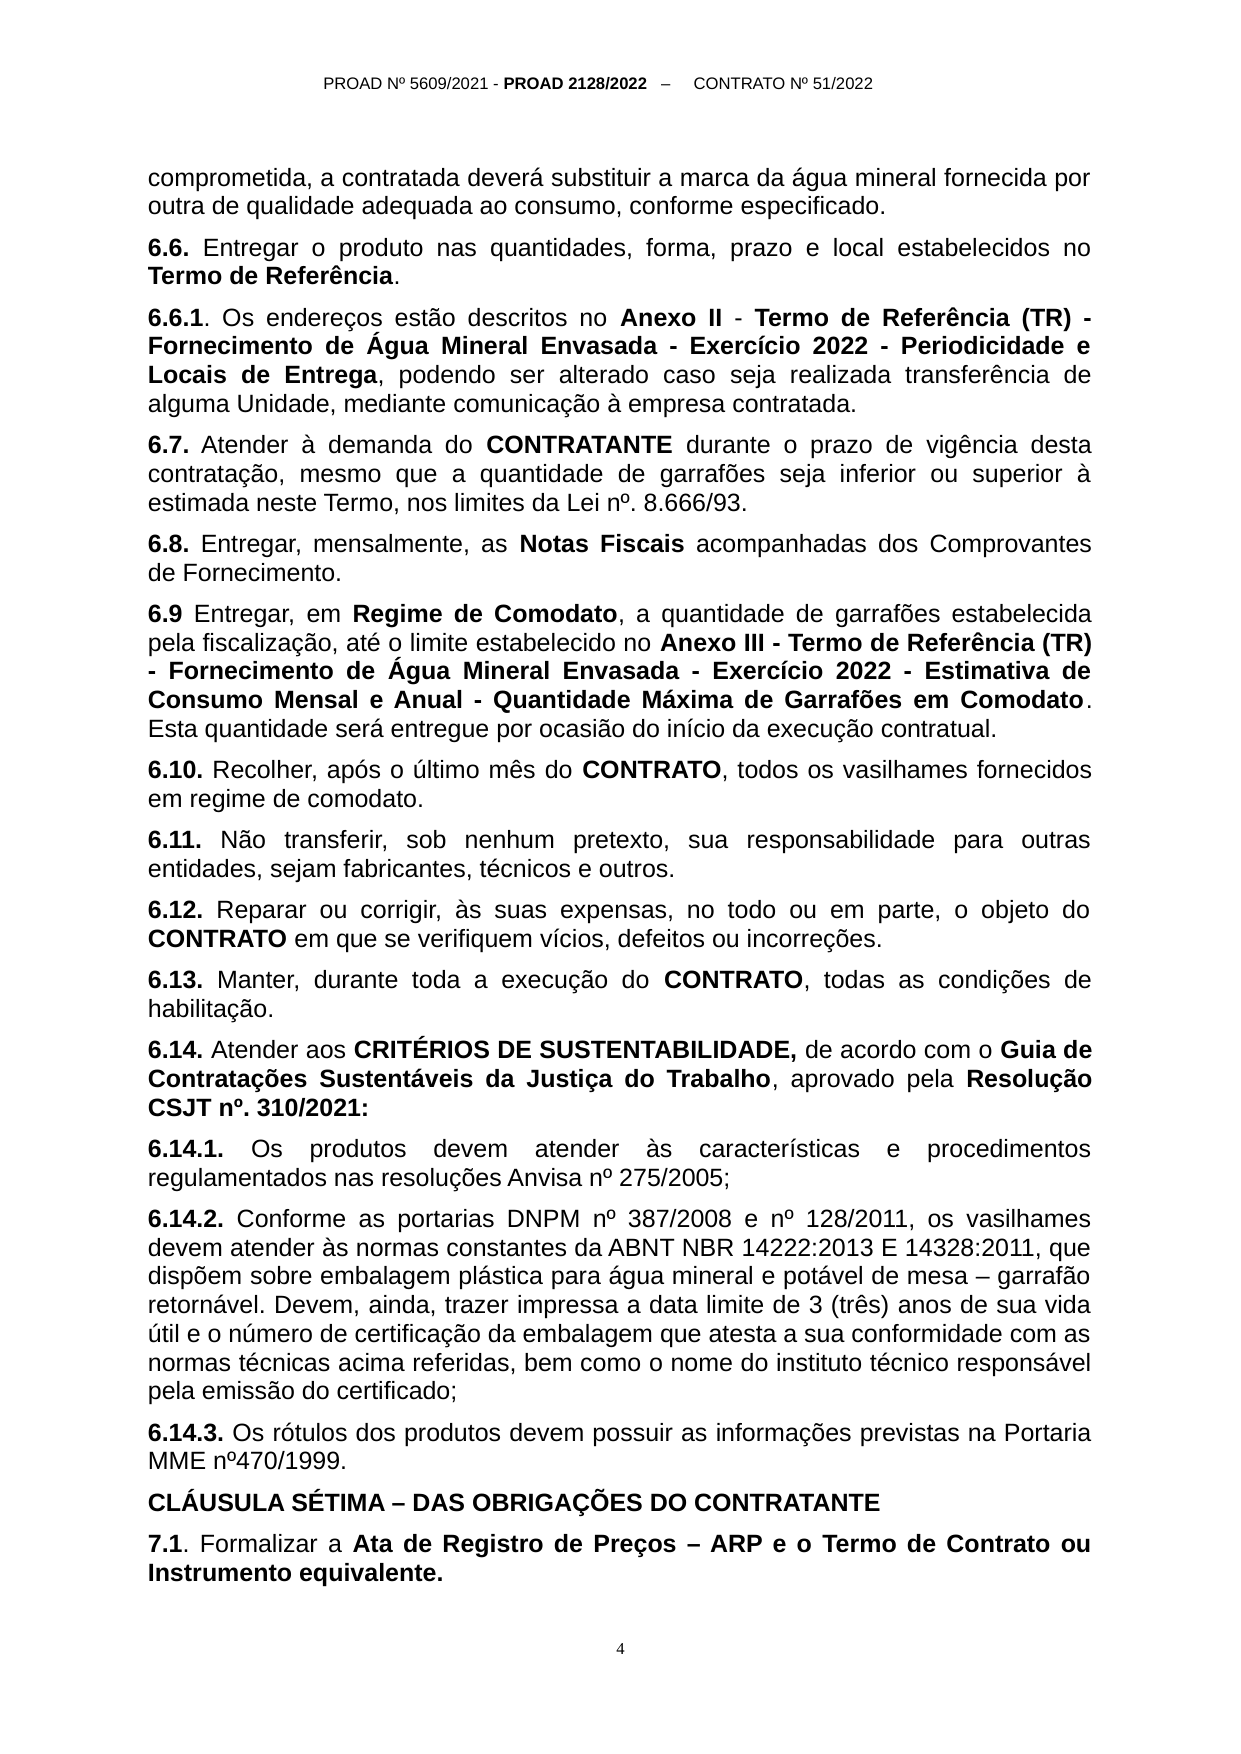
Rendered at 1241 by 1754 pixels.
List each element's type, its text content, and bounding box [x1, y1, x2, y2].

text CLÁUSULA SÉTIMA – DAS OBRIGAÇÕES DO CONTRATANTE [148, 1487, 1092, 1516]
text 6.14.2. Conforme as portarias DNPM nº 387/2008 e nº 128/2011, os vasilhames devem atender às normas constantes da ABNT NBR 14222:2013 E 14328:2011, que dispõem sobre embalagem plástica para água mineral e potável de mesa – garrafão retornável. Devem, ainda, trazer impressa a data limite de 3 (três) anos de sua vida útil e o número de certificação da embalagem que atesta a sua conformidade com as normas técnicas acima referidas, bem como o nome do instituto técnico responsável pela emissão do certificado; [148, 1204, 1092, 1405]
text 7.1. Formalizar a Ata de Registro de Preços – ARP e o Termo de Contrato ou Instrumento equivalente. [148, 1529, 1092, 1586]
text 6.14.3. Os rótulos dos produtos devem possuir as informações previstas na Portaria MME nº470/1999. [148, 1417, 1092, 1475]
text 6.10. Recolher, após o último mês do CONTRATO, todos os vasilhames fornecidos em regime de comodato. [148, 755, 1092, 812]
text 6.9 Entregar, em Regime de Comodato, a quantidade de garrafões estabelecida pela fiscalização, até o limite estabelecido no Anexo III - Termo de Referência (TR) - Fornecimento de Água Mineral Envasada - Exercício 2022 - Estimativa de Consumo Mensal e Anual - Quantidade Máxima de Garrafões em Comodato. Esta quantidade será entregue por ocasião do início da execução contratual. [148, 599, 1092, 742]
text 6.7. Atender à demanda do CONTRATANTE durante o prazo de vigência desta contratação, mesmo que a quantidade de garrafões seja inferior ou superior à estimada neste Termo, nos limites da Lei nº. 8.666/93. [148, 430, 1092, 516]
text 6.6.1. Os endereços estão descritos no Anexo II - Termo de Referência (TR) - Fornecimento de Água Mineral Envasada - Exercício 2022 - Periodicidade e Locais de Entrega, podendo ser alterado caso seja realizada transferência de alguma Unidade, mediante comunicação à empresa contratada. [148, 302, 1092, 417]
text 6.11. Não transferir, sob nenhum pretexto, sua responsabilidade para outras entidades, sejam fabricantes, técnicos e outros. [148, 825, 1092, 882]
text 6.14. Atender aos CRITÉRIOS DE SUSTENTABILIDADE, de acordo com o Guia de Contratações Sustentáveis da Justiça do Trabalho, aprovado pela Resolução CSJT nº. 310/2021: [148, 1035, 1092, 1121]
text 6.12. Reparar ou corrigir, às suas expensas, no todo ou em parte, o objeto do CONTRATO em que se verifiquem vícios, defeitos ou incorreções. [148, 895, 1092, 952]
text comprometida, a contratada deverá substituir a marca da água mineral fornecida por outra de qualidade adequada ao consumo, conforme especificado. [148, 162, 1092, 220]
text 6.13. Manter, durante toda a execução do CONTRATO, todas as condições de habilitação. [148, 965, 1092, 1022]
text 6.8. Entregar, mensalmente, as Notas Fiscais acompanhadas dos Comprovantes de Fornecimento. [148, 529, 1092, 586]
text 6.14.1. Os produtos devem atender às características e procedimentos regulamentados nas resoluções Anvisa nº 275/2005; [148, 1134, 1092, 1191]
text 6.6. Entregar o produto nas quantidades, forma, prazo e local estabelecidos no Termo de Referência. [148, 232, 1092, 290]
